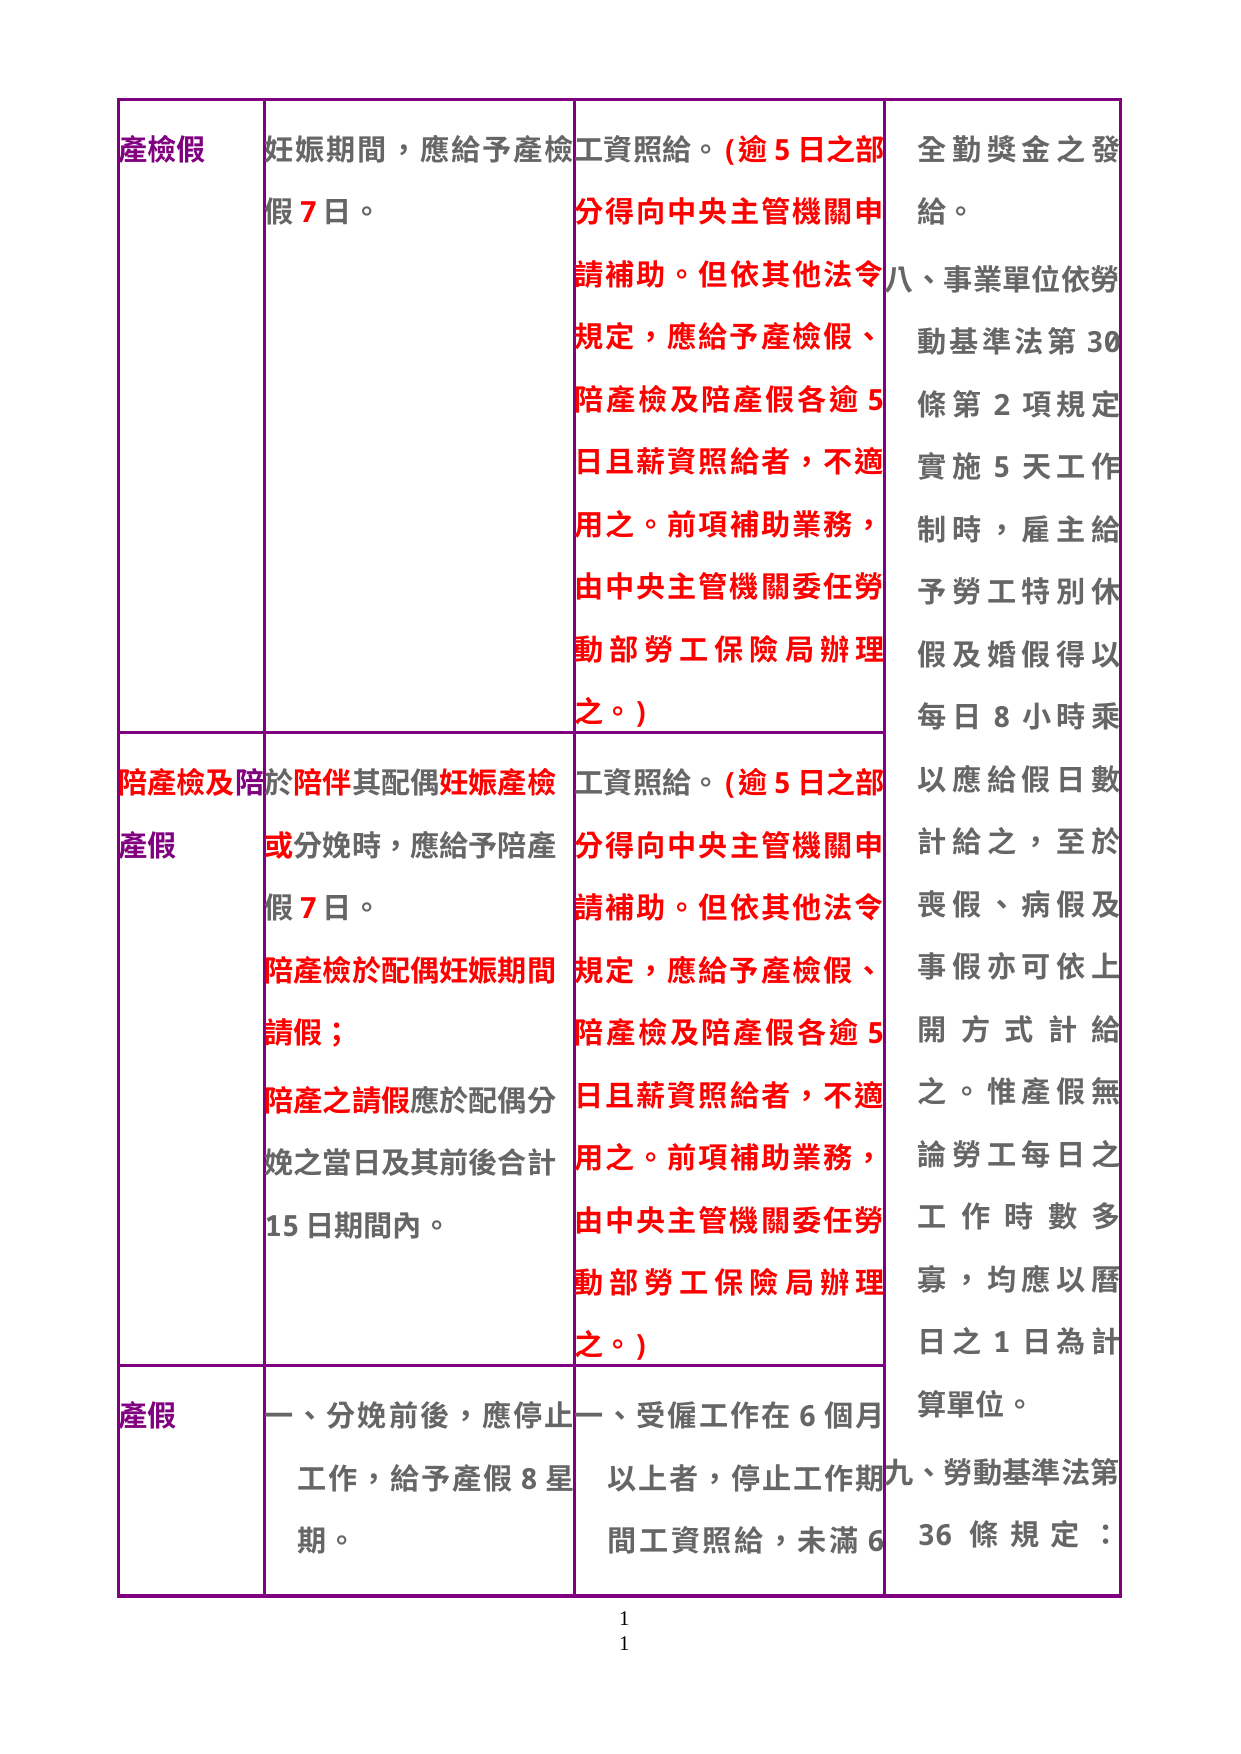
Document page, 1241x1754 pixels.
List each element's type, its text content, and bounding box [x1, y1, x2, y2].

table_cell 全勤獎金之發給。 八、事業單位依勞動基準法第30條第2項規定實施5天工作制時，雇主給予勞工特別休假及婚假得以每日8小時乘以應給假日數計給之，至於喪假、病假及事假亦可依上開方式計給之。惟產假無論勞工每日之工作時數多寡，均應以曆日之1日為計算單位。 九、勞動基準法第36條規定： [886, 101, 1119, 1594]
table_cell 工資照給。(逾5日之部分得向中央主管機關申請補助。但依其他法令規定，應給予產檢假、陪產檢及陪產假各逾5日且薪資照給者，不適用之。前項補助業務，由中央主管機關委任勞動部勞工保險局辦理之。) [576, 734, 883, 1364]
table_cell 工資照給。(逾5日之部分得向中央主管機關申請補助。但依其他法令規定，應給予產檢假、陪產檢及陪產假各逾5日且薪資照給者，不適用之。前項補助業務，由中央主管機關委任勞動部勞工保險局辦理之。) [576, 101, 883, 731]
table_cell 一、受僱工作在6個月以上者，停止工作期間工資照給，未滿6 [576, 1367, 883, 1594]
table_cell 妊娠期間，應給予產檢假7日。 [266, 101, 573, 731]
table_cell 一、分娩前後，應停止工作，給予產假8星期。 [266, 1367, 573, 1594]
table_cell 產假 [120, 1367, 263, 1594]
table_cell 於陪伴其配偶妊娠產檢或分娩時，應給予陪產假7日。 陪產檢於配偶妊娠期間請假； 陪產之請假應於配偶分娩之當日及其前後合計15日期間內。 [266, 734, 573, 1364]
table_cell 陪產檢及陪產假 [120, 734, 263, 1364]
table_cell 產檢假 [120, 101, 263, 731]
